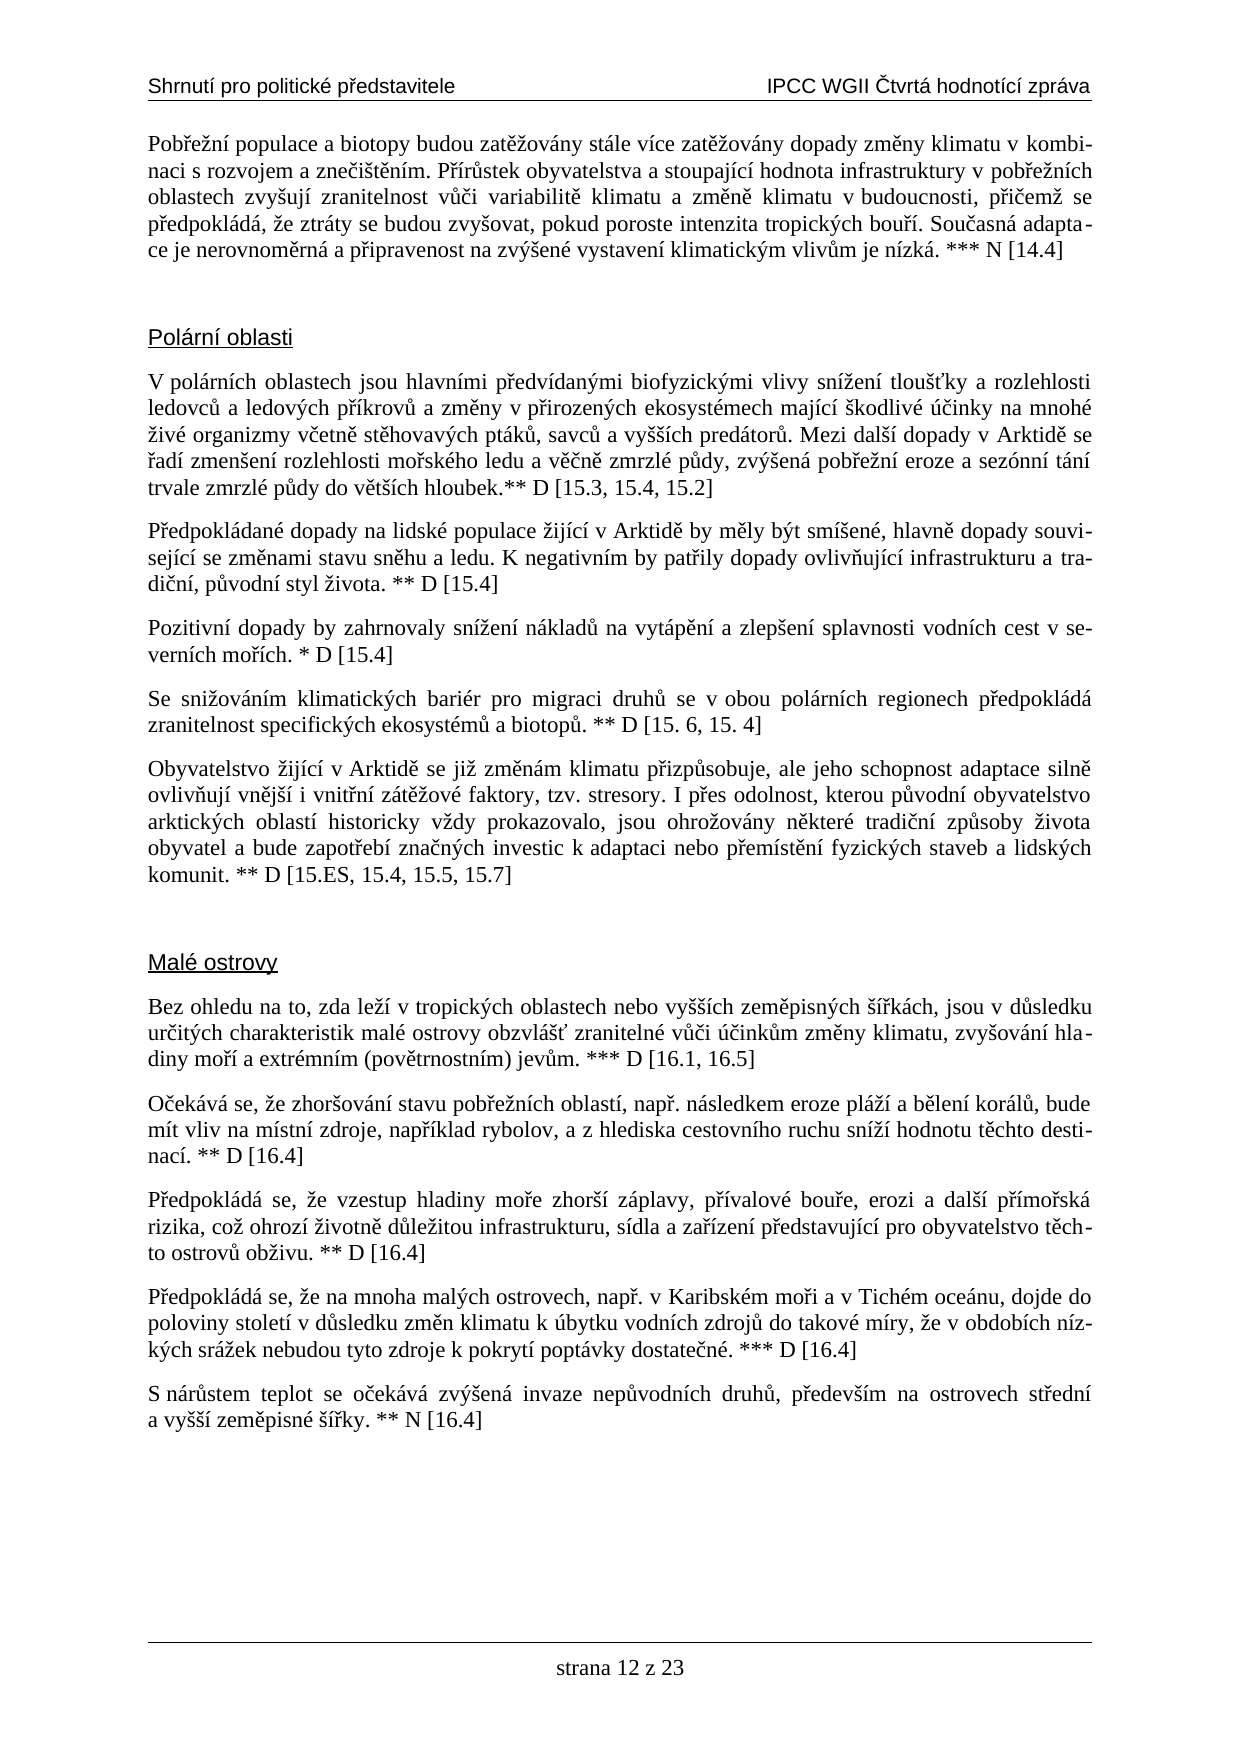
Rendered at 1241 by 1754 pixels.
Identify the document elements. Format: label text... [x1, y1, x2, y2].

text S nárůstem teplot se očekává zvýšená invaze nepůvodních druhů, především na ostrovech střední a vyšší zeměpisné šířky. ** N [16.4] [148, 1380, 1092, 1433]
text Se snižováním klimatických bariér pro migraci druhů se v obou polárních regionech předpokládá zranitelnost specifických ekosystémů a biotopů. ** D [15. 6, 15. 4] [148, 685, 1092, 737]
text Pozitivní dopady by zahrnovaly snížení nákladů na vytápění a zlepšení splavnosti vodních cest v se­verních mořích. * D [15.4] [148, 614, 1092, 667]
text Předpokládá se, že na mnoha malých ostrovech, např. v Karibském moři a v Tichém oceánu, dojde do poloviny století v důsledku změn klimatu k úbytku vodních zdrojů do takové míry, že v obdobích níz­kých srážek nebudou tyto zdroje k pokrytí poptávky dostatečné. *** D [16.4] [148, 1283, 1092, 1362]
subtitle Malé ostrovy [148, 949, 1092, 975]
text Bez ohledu na to, zda leží v tropických oblastech nebo vyšších zeměpisných šířkách, jsou v důsledku určitých charakteristik malé ostrovy obzvlášť zranitelné vůči účinkům změny klimatu, zvyšování hla­diny moří a extrémním (povětrnostním) jevům. *** D [16.1, 16.5] [148, 993, 1092, 1072]
text Obyvatelstvo žijící v Arktidě se již změnám klimatu přizpůsobuje, ale jeho schopnost adaptace silně ovlivňují vnější i vnitřní zátěžové faktory, tzv. stresory. I přes odolnost, kterou původní obyvatelstvo arktických oblastí historicky vždy prokazovalo, jsou ohrožovány některé tradiční způsoby života obyvatel a bude zapotřebí značných investic k adaptaci nebo přemístění fyzických staveb a lidských komunit. ** D [15.ES, 15.4, 15.5, 15.7] [148, 755, 1092, 887]
text Předpokládá se, že vzestup hladiny moře zhorší záplavy, přívalové bouře, erozi a další přímořská rizika, což ohrozí životně důležitou infrastrukturu, sídla a zařízení představující pro obyvatelstvo těch­to ostrovů obživu. ** D [16.4] [148, 1186, 1092, 1265]
text Předpokládané dopady na lidské populace žijící v Arktidě by měly být smíšené, hlavně dopady souvi­sející se změnami stavu sněhu a ledu. K negativním by patřily dopady ovlivňující infrastrukturu a tra­diční, původní styl života. ** D [15.4] [148, 518, 1092, 597]
text V polárních oblastech jsou hlavními předvídanými biofyzickými vlivy snížení tloušťky a rozlehlosti ledovců a ledových příkrovů a změny v přirozených ekosystémech mající škodlivé účinky na mnohé živé organizmy včetně stěhovavých ptáků, savců a vyšších predátorů. Mezi další dopady v Arktidě se řadí zmenšení rozlehlosti mořského ledu a věčně zmrzlé půdy, zvýšená pobřežní eroze a sezónní tání trvale zmrzlé půdy do větších hloubek.** D [15.3, 15.4, 15.2] [148, 368, 1092, 500]
text Očekává se, že zhoršování stavu pobřežních oblastí, např. následkem eroze pláží a bělení korálů, bude mít vliv na místní zdroje, například rybolov, a z hlediska cestovního ruchu sníží hodnotu těchto desti­nací. ** D [16.4] [148, 1089, 1092, 1169]
subtitle Polární oblasti [148, 324, 1092, 350]
text Pobřežní populace a biotopy budou zatěžovány stále více zatěžovány dopady změny klimatu v kombi­naci s rozvojem a znečištěním. Přírůstek obyvatelstva a stoupající hodnota infrastruktury v pobřežních oblastech zvyšují zranitelnost vůči variabilitě klimatu a změně klimatu v budoucnosti, přičemž se předpokládá, že ztráty se budou zvyšovat, pokud poroste intenzita tropických bouří. Současná adapta­ce je nerovnoměrná a připravenost na zvýšené vystavení klimatickým vlivům je nízká. *** N [14.4] [148, 131, 1092, 262]
